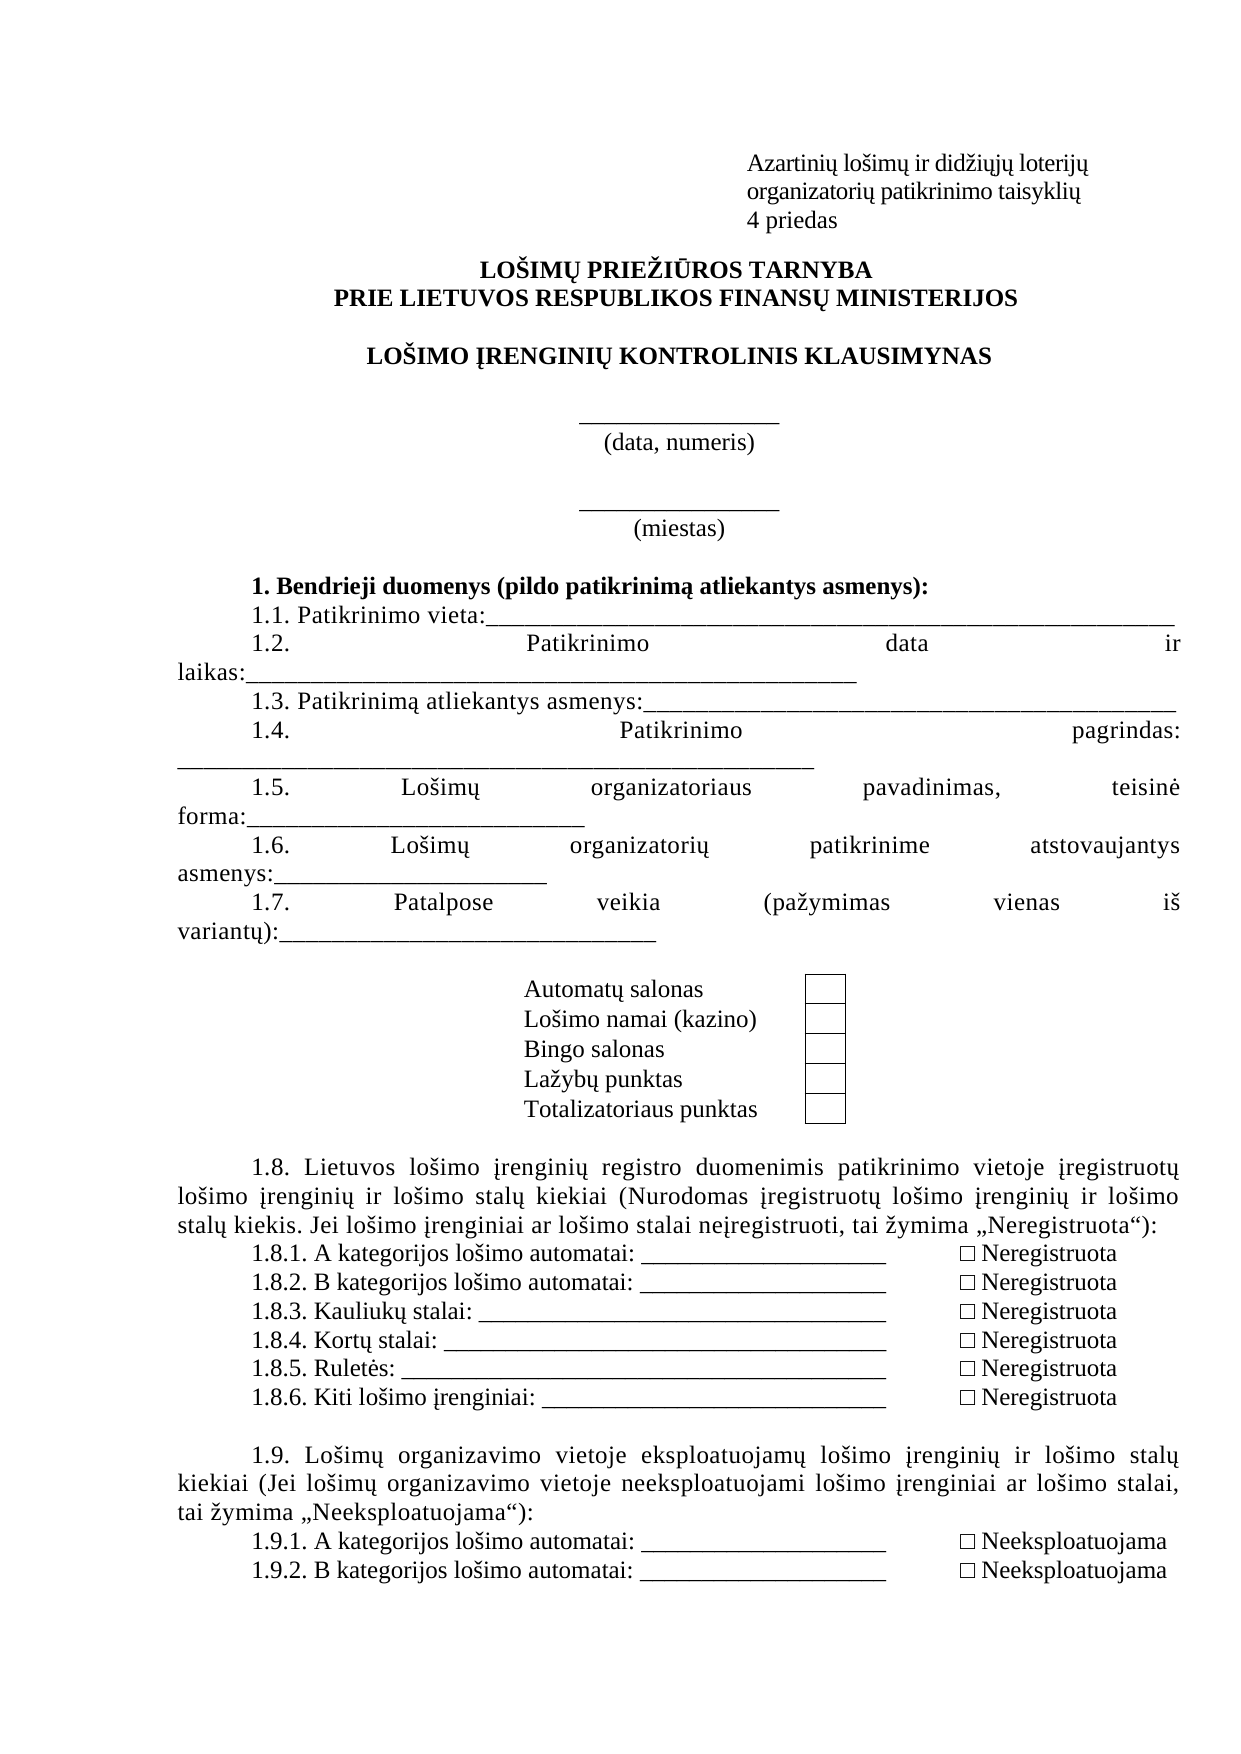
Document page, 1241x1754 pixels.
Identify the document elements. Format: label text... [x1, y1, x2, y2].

text 1.9.1. A kategorijos lošimo automatai: □ Neeksploatuojama [177, 1526, 1181, 1555]
table_cell [806, 1004, 845, 1033]
text 1.8.3. Kauliukų stalai: □ Neregistruota [177, 1296, 1181, 1325]
text LOŠIMŲ PRIEŽIŪROS TARNYBA [177, 255, 1181, 283]
table_cell Bingo salonas [513, 1033, 805, 1063]
text LOŠIMO ĮRENGINIŲ KONTROLINIS KLAUSIMYNAS [177, 341, 1181, 370]
text 1.9. Lošimų organizavimo vietoje eksploatuojamų lošimo įrenginių ir lošimo stalų kiekiai (Jei lošimų organizavimo vietoje neeksploatuojami lošimo įrenginiai ar lošimo stalai, tai žymima „Neeksploatuojama“): [177, 1440, 1181, 1526]
text Azartinių lošimų ir didžiųjų loterijų [747, 148, 1133, 176]
table_header [806, 975, 845, 1003]
text 1.2. Patikrinimo data ir laikas:_______________________________________________ [177, 628, 1181, 686]
text 1.3. Patikrinimą atliekantys asmenys:_________________________________________ [177, 686, 1181, 715]
table_cell [806, 1094, 845, 1122]
table_cell Lažybų punktas [513, 1063, 805, 1093]
text 1.1. Patikrinimo vieta:_____________________________________________________ [177, 600, 1181, 628]
text 1.8.2. B kategorijos lošimo automatai: □ Neregistruota [177, 1267, 1181, 1296]
text PRIE LIETUVOS RESPUBLIKOS FINANSŲ MINISTERIJOS [177, 283, 1181, 312]
text ________________ [177, 398, 1181, 427]
text 1.9.2. B kategorijos lošimo automatai: □ Neeksploatuojama [177, 1555, 1181, 1583]
text ________________ [177, 485, 1181, 513]
table_cell Totalizatoriaus punktas [513, 1093, 805, 1122]
text 1.5. Lošimų organizatoriaus pavadinimas, teisinė forma:__________________________ [177, 772, 1181, 830]
text 1.8. Lietuvos lošimo įrenginių registro duomenimis patikrinimo vietoje įregistruotų lošimo įrenginių ir lošimo stalų kiekiai (Nurodomas įregistruotų lošimo įrenginių ir lošimo stalų kiekis. Jei lošimo įrenginiai ar lošimo stalai neįregistruoti, tai žymima „Neregistruota“): [177, 1152, 1181, 1238]
text 4 priedas [747, 205, 1133, 234]
text 1.8.1. A kategorijos lošimo automatai: □ Neregistruota [177, 1238, 1181, 1267]
table_header Automatų salonas [513, 974, 805, 1003]
text (data, numeris) [177, 427, 1181, 456]
text 1.4. Patikrinimo pagrindas: _________________________________________________ [177, 715, 1181, 772]
table_cell [806, 1064, 845, 1093]
text 1.8.6. Kiti lošimo įrenginiai: □ Neregistruota [177, 1382, 1181, 1411]
table_cell Lošimo namai (kazino) [513, 1003, 805, 1033]
text 1. Bendrieji duomenys (pildo patikrinimą atliekantys asmenys): [177, 571, 1181, 600]
text 1.8.5. Ruletės: □ Neregistruota [177, 1353, 1181, 1382]
table_cell [806, 1034, 845, 1063]
text 1.6. Lošimų organizatorių patikrinime atstovaujantys asmenys:_____________________ [177, 830, 1181, 887]
text 1.8.4. Kortų stalai: □ Neregistruota [177, 1325, 1181, 1353]
text organizatorių patikrinimo taisyklių [747, 176, 1133, 205]
text 1.7. Patalpose veikia (pažymimas vienas iš variantų):_____________________________ [177, 887, 1181, 945]
text (miestas) [177, 513, 1181, 542]
